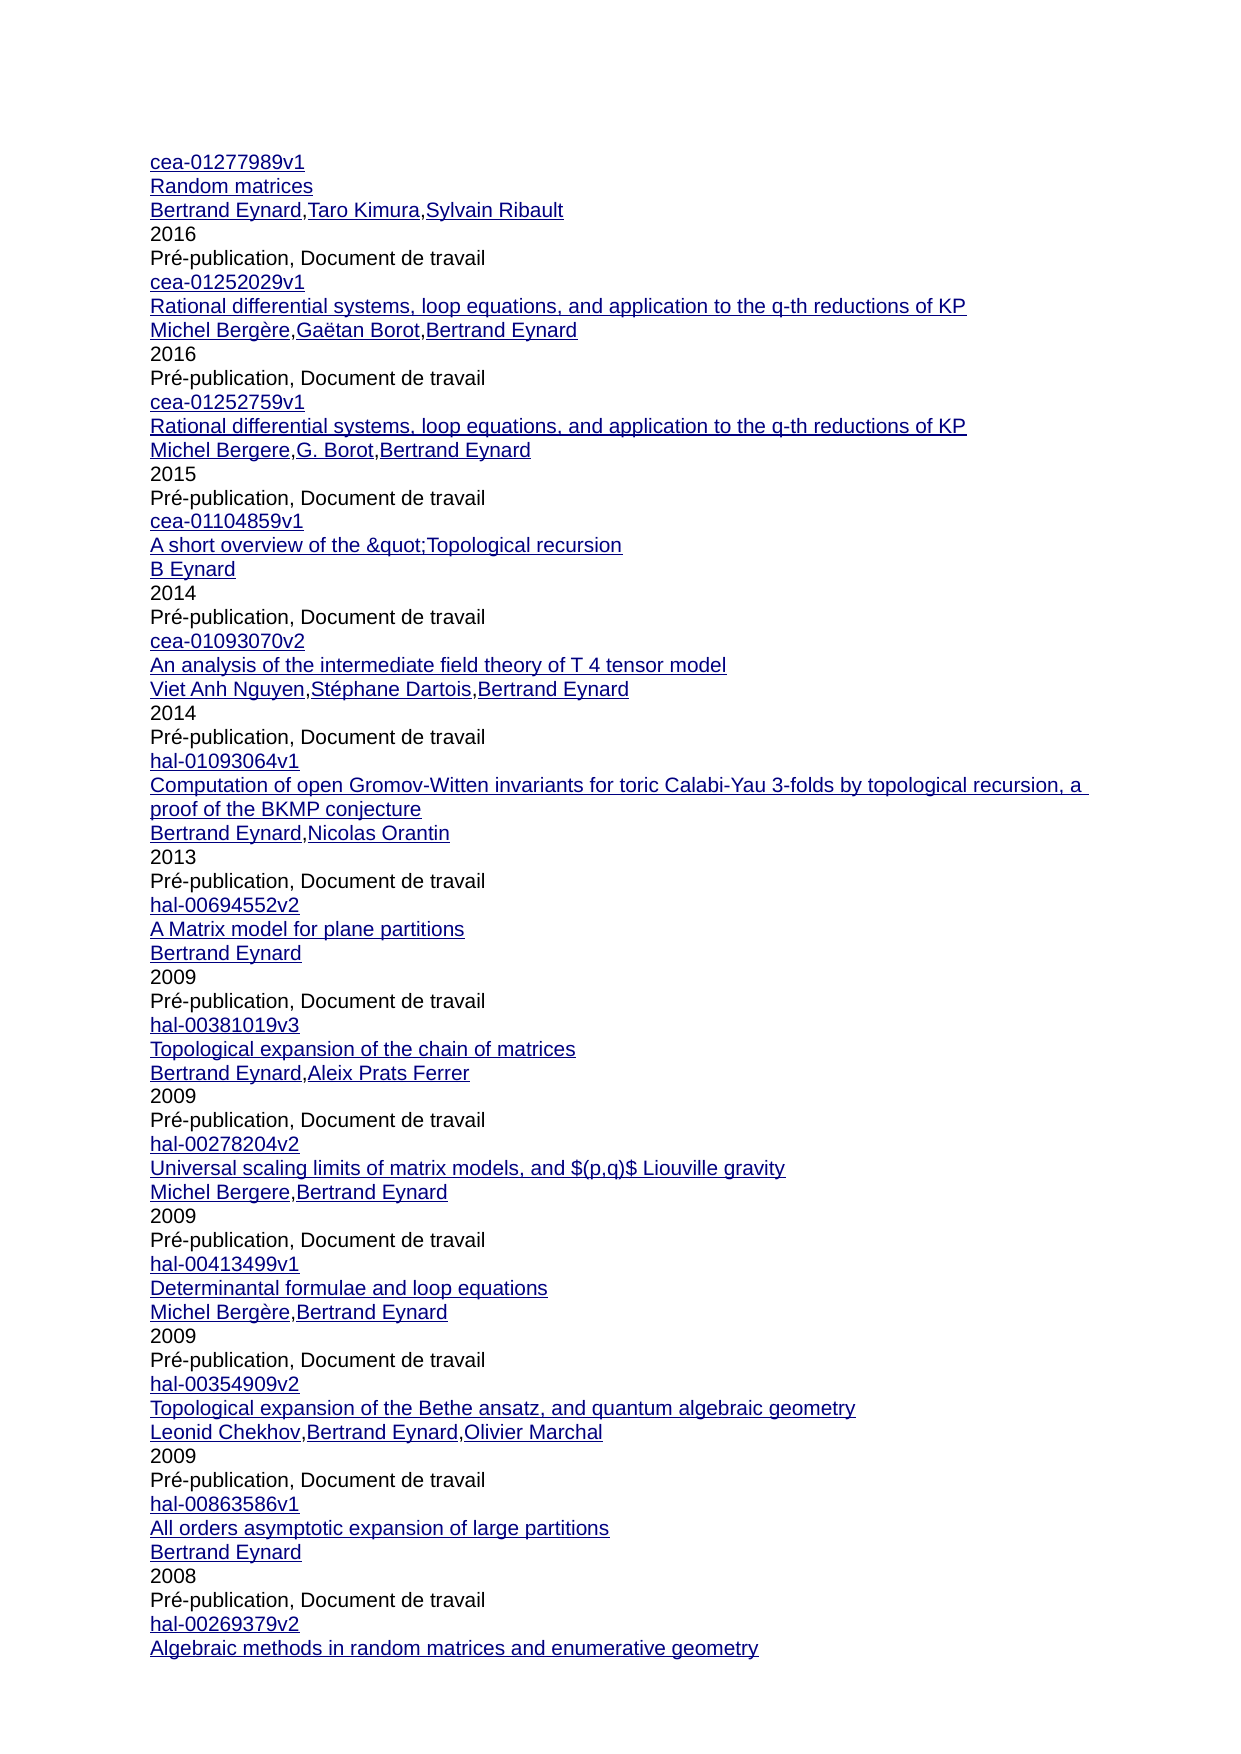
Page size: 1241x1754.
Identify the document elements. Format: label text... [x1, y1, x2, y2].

table_cell Computation of open Gromov-Witten invariants for toric Calabi-Yau 3-folds by topological recursion, a proof of the BKMP conjecture Bertrand Eynard,Nicolas Orantin 2013 Pré-publication, Document de travail hal-00694552v2 [150, 773, 1090, 917]
table_cell Topological expansion of the chain of matrices Bertrand Eynard,Aleix Prats Ferrer 2009 Pré-publication, Document de travail hal-00278204v2 [150, 1036, 1090, 1156]
table_cell Random matrices Bertrand Eynard,Taro Kimura,Sylvain Ribault 2016 Pré-publication, Document de travail cea-01252029v1 [150, 174, 1090, 294]
table_cell Algebraic methods in random matrices and enumerative geometry [150, 1635, 1090, 1659]
table_cell Rational differential systems, loop equations, and application to the q-th reductions of KP Michel Bergère,Gaëtan Borot,Bertrand Eynard 2016 Pré-publication, Document de travail cea-01252759v1 [150, 294, 1090, 413]
table_cell Universal scaling limits of matrix models, and $(p,q)$ Liouville gravity Michel Bergere,Bertrand Eynard 2009 Pré-publication, Document de travail hal-00413499v1 [150, 1156, 1090, 1276]
table_cell Rational differential systems, loop equations, and application to the q-th reductions of KP Michel Bergere,G. Borot,Bertrand Eynard 2015 Pré-publication, Document de travail cea-01104859v1 [150, 414, 1090, 533]
table_cell cea-01277989v1 [150, 150, 1090, 174]
table_cell Topological expansion of the Bethe ansatz, and quantum algebraic geometry Leonid Chekhov,Bertrand Eynard,Olivier Marchal 2009 Pré-publication, Document de travail hal-00863586v1 [150, 1396, 1090, 1516]
table_cell A Matrix model for plane partitions Bertrand Eynard 2009 Pré-publication, Document de travail hal-00381019v3 [150, 917, 1090, 1036]
table_cell Determinantal formulae and loop equations Michel Bergère,Bertrand Eynard 2009 Pré-publication, Document de travail hal-00354909v2 [150, 1276, 1090, 1396]
table_cell A short overview of the &quot;Topological recursion B Eynard 2014 Pré-publication, Document de travail cea-01093070v2 [150, 533, 1090, 653]
table_cell All orders asymptotic expansion of large partitions Bertrand Eynard 2008 Pré-publication, Document de travail hal-00269379v2 [150, 1516, 1090, 1635]
table_cell An analysis of the intermediate field theory of T 4 tensor model Viet Anh Nguyen,Stéphane Dartois,Bertrand Eynard 2014 Pré-publication, Document de travail hal-01093064v1 [150, 653, 1090, 773]
